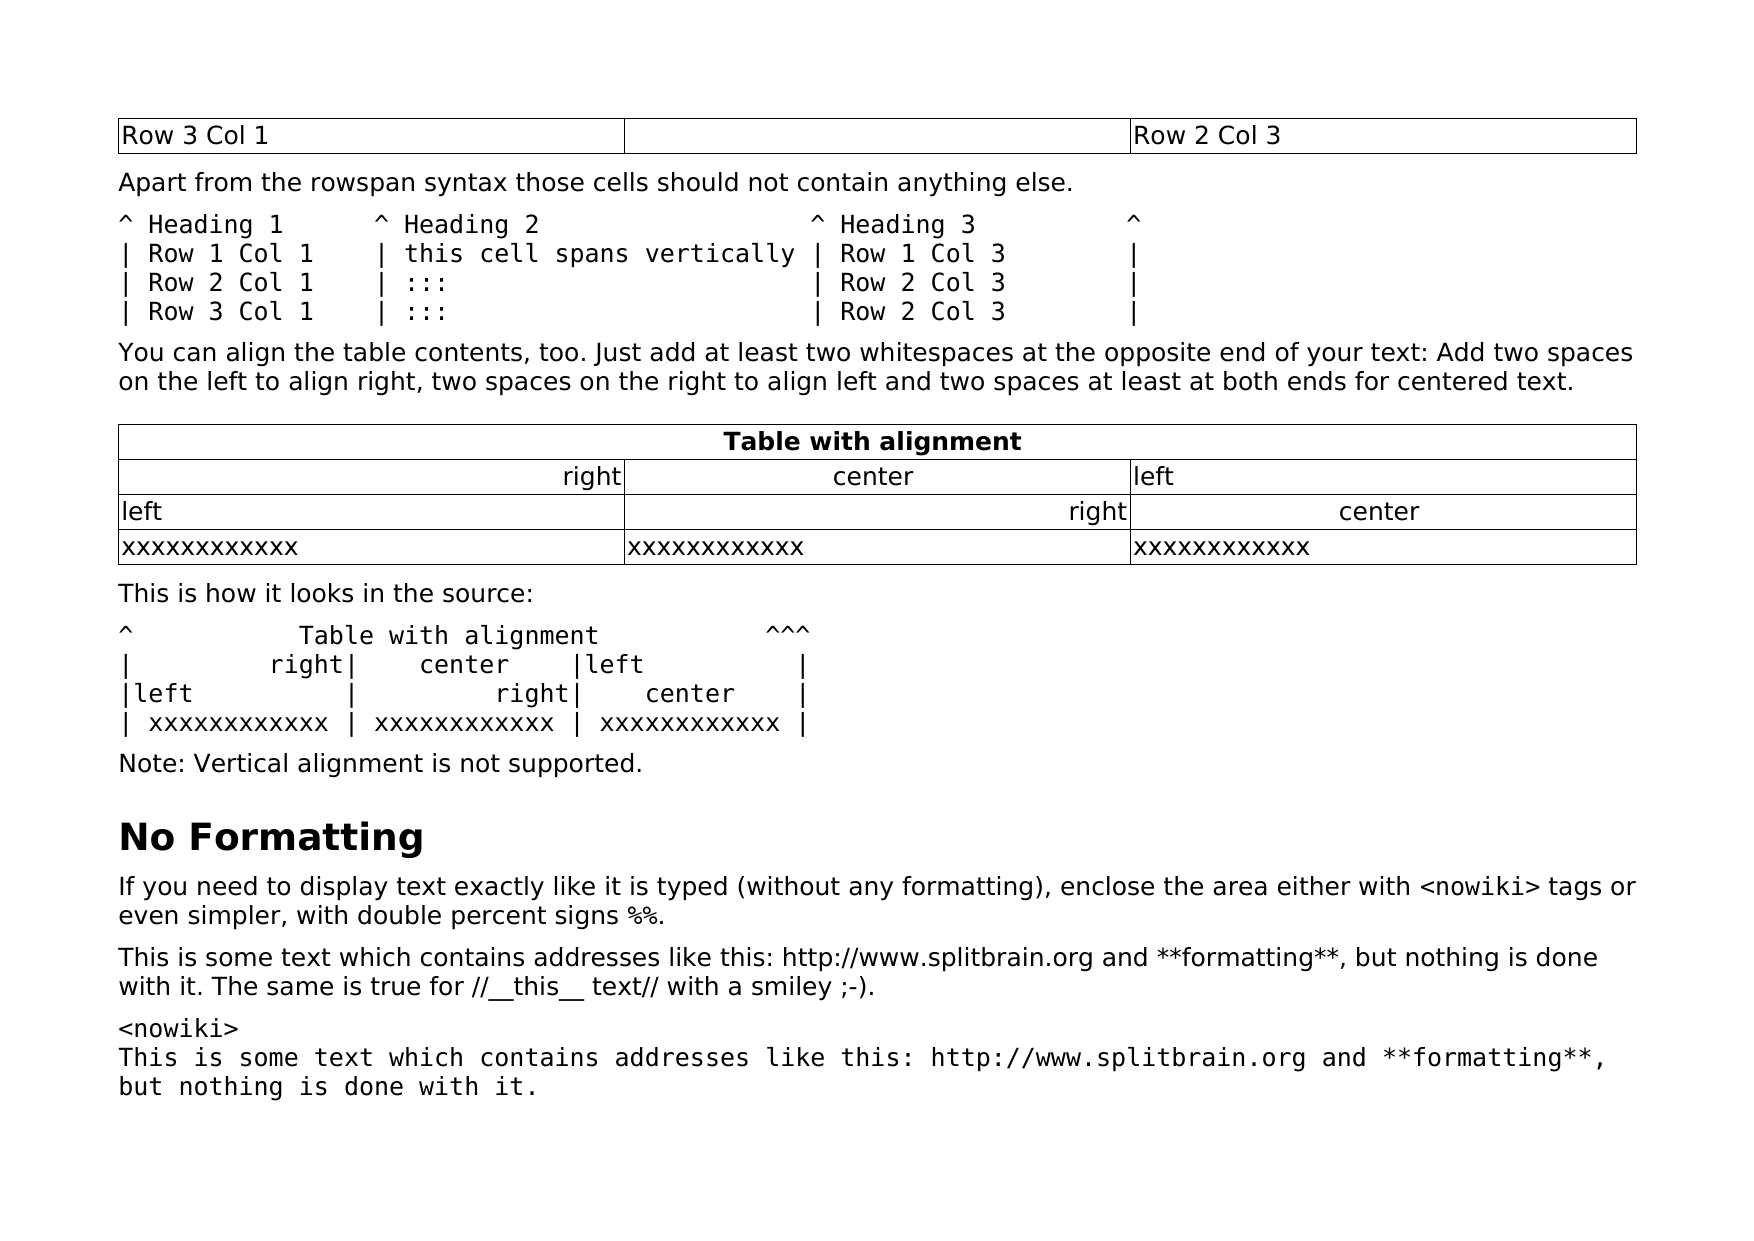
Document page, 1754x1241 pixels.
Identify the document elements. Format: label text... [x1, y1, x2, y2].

table_cell [625, 119, 1130, 153]
table_cell Row 2 Col 3 [1131, 119, 1636, 153]
table_cell xxxxxxxxxxxx [625, 530, 1130, 564]
text ^ Table with alignment ^^^ | right| center |left | |left | right| center | | xxxxxxxxxxxx | xxxxxxxxxxxx | xxxxxxxxxxxx | [118, 621, 1636, 737]
text Note: Vertical alignment is not supported. [118, 749, 1636, 778]
text This is some text which contains addresses like this: http://www.splitbrain.org and **formatting**, but nothing is done with it. The same is true for //__this__ text// with a smiley ;-). [118, 943, 1636, 1001]
table_header Table with alignment [119, 425, 1636, 459]
table_cell Row 3 Col 1 [119, 119, 624, 153]
table_cell right [625, 495, 1130, 529]
text You can align the table contents, too. Just add at least two whitespaces at the opposite end of your text: Add two spaces on the left to align right, two spaces on the right to align left and two spaces at least at both ends for centered text. [118, 338, 1636, 397]
text Apart from the rowspan syntax those cells should not contain anything else. [118, 168, 1636, 197]
text ^ Heading 1 ^ Heading 2 ^ Heading 3 ^ | Row 1 Col 1 | this cell spans vertically | Row 1 Col 3 | | Row 2 Col 1 | ::: | Row 2 Col 3 | | Row 3 Col 1 | ::: | Row 2 Col 3 | [118, 210, 1636, 326]
text This is how it looks in the source: [118, 579, 1636, 608]
table_cell center [625, 460, 1130, 494]
table_cell xxxxxxxxxxxx [1131, 530, 1636, 564]
text <nowiki> This is some text which contains addresses like this: http://www.splitbrain.org and **formatting**, but nothing is done with it. [118, 1014, 1636, 1101]
table_cell xxxxxxxxxxxx [119, 530, 624, 564]
subtitle No Formatting [118, 816, 1636, 859]
table_cell center [1131, 495, 1636, 529]
table_cell left [119, 495, 624, 529]
table_cell left [1131, 460, 1636, 494]
text If you need to display text exactly like it is typed (without any formatting), enclose the area either with <nowiki> tags or even simpler, with double percent signs %%. [118, 872, 1636, 930]
table_cell right [119, 460, 624, 494]
